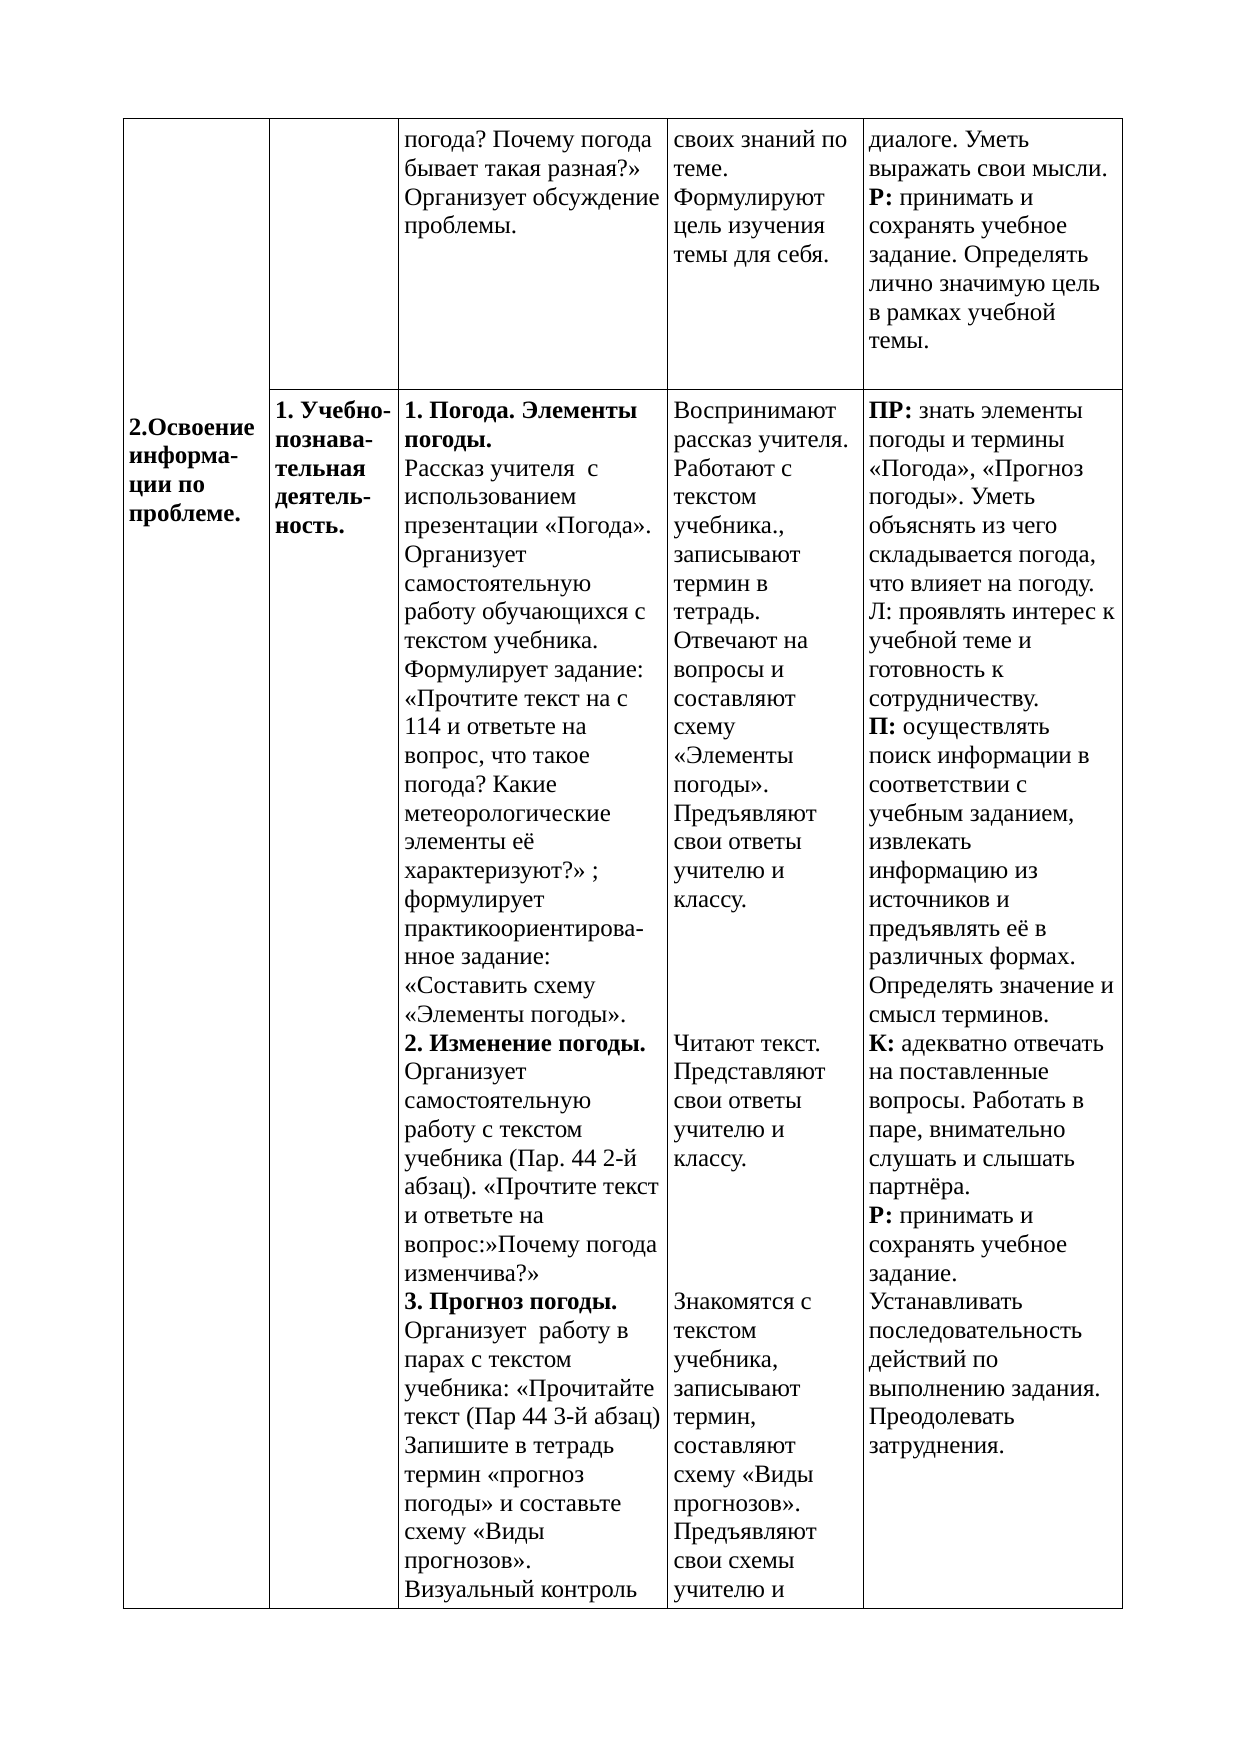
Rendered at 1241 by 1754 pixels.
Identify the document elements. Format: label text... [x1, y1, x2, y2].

table_cell Воспринимают рассказ учителя. Работают с текстом учебника., записывают термин в тетрадь. Отвечают на вопросы и составляют схему «Элементы погоды». Предъявляют свои ответы учителю и классу. Читают текст. Представляют свои ответы учителю и классу. Знакомятся с текстом учебника, записывают термин, составляют схему «Виды прогнозов». Предъявляют свои схемы учителю и [668, 390, 863, 1608]
table_cell погода? Почему погода бывает такая разная?» Организует обсуждение проблемы. [399, 119, 667, 389]
table_cell [270, 119, 398, 389]
table_cell 1. Учебно-познава-тельная деятель-ность. [270, 390, 398, 1608]
table_cell ПР: знать элементы погоды и термины «Погода», «Прогноз погоды». Уметь объяснять из чего складывается погода, что влияет на погоду. Л: проявлять интерес к учебной теме и готовность к сотрудничеству. П: осуществлять поиск информации в соответствии с учебным заданием, извлекать информацию из источников и предъявлять её в различных формах. Определять значение и смысл терминов. К: адекватно отвечать на поставленные вопросы. Работать в паре, внимательно слушать и слышать партнёра. Р: принимать и сохранять учебное задание. Устанавливать последовательность действий по выполнению задания. Преодолевать затруднения. [864, 390, 1122, 1608]
table_cell 1. Погода. Элементы погоды. Рассказ учителя с использованием презентации «Погода». Организует самостоятельную работу обучающихся с текстом учебника. Формулирует задание: «Прочтите текст на с 114 и ответьте на вопрос, что такое погода? Какие метеорологические элементы её характеризуют?» ; формулирует практикоориентирова-нное задание: «Составить схему «Элементы погоды». 2. Изменение погоды. Организует самостоятельную работу с текстом учебника (Пар. 44 2-й абзац). «Прочтите текст и ответьте на вопрос:»Почему погода изменчива?» 3. Прогноз погоды. Организует работу в парах с текстом учебника: «Прочитайте текст (Пар 44 3-й абзац) Запишите в тетрадь термин «прогноз погоды» и составьте схему «Виды прогнозов». Визуальный контроль [399, 390, 667, 1608]
table_cell своих знаний по теме. Формулируют цель изучения темы для себя. [668, 119, 863, 389]
table_cell диалоге. Уметь выражать свои мысли. Р: принимать и сохранять учебное задание. Определять лично значимую цель в рамках учебной темы. [864, 119, 1122, 389]
table_cell 2.Освоение информа-ции по проблеме. [124, 119, 269, 1608]
